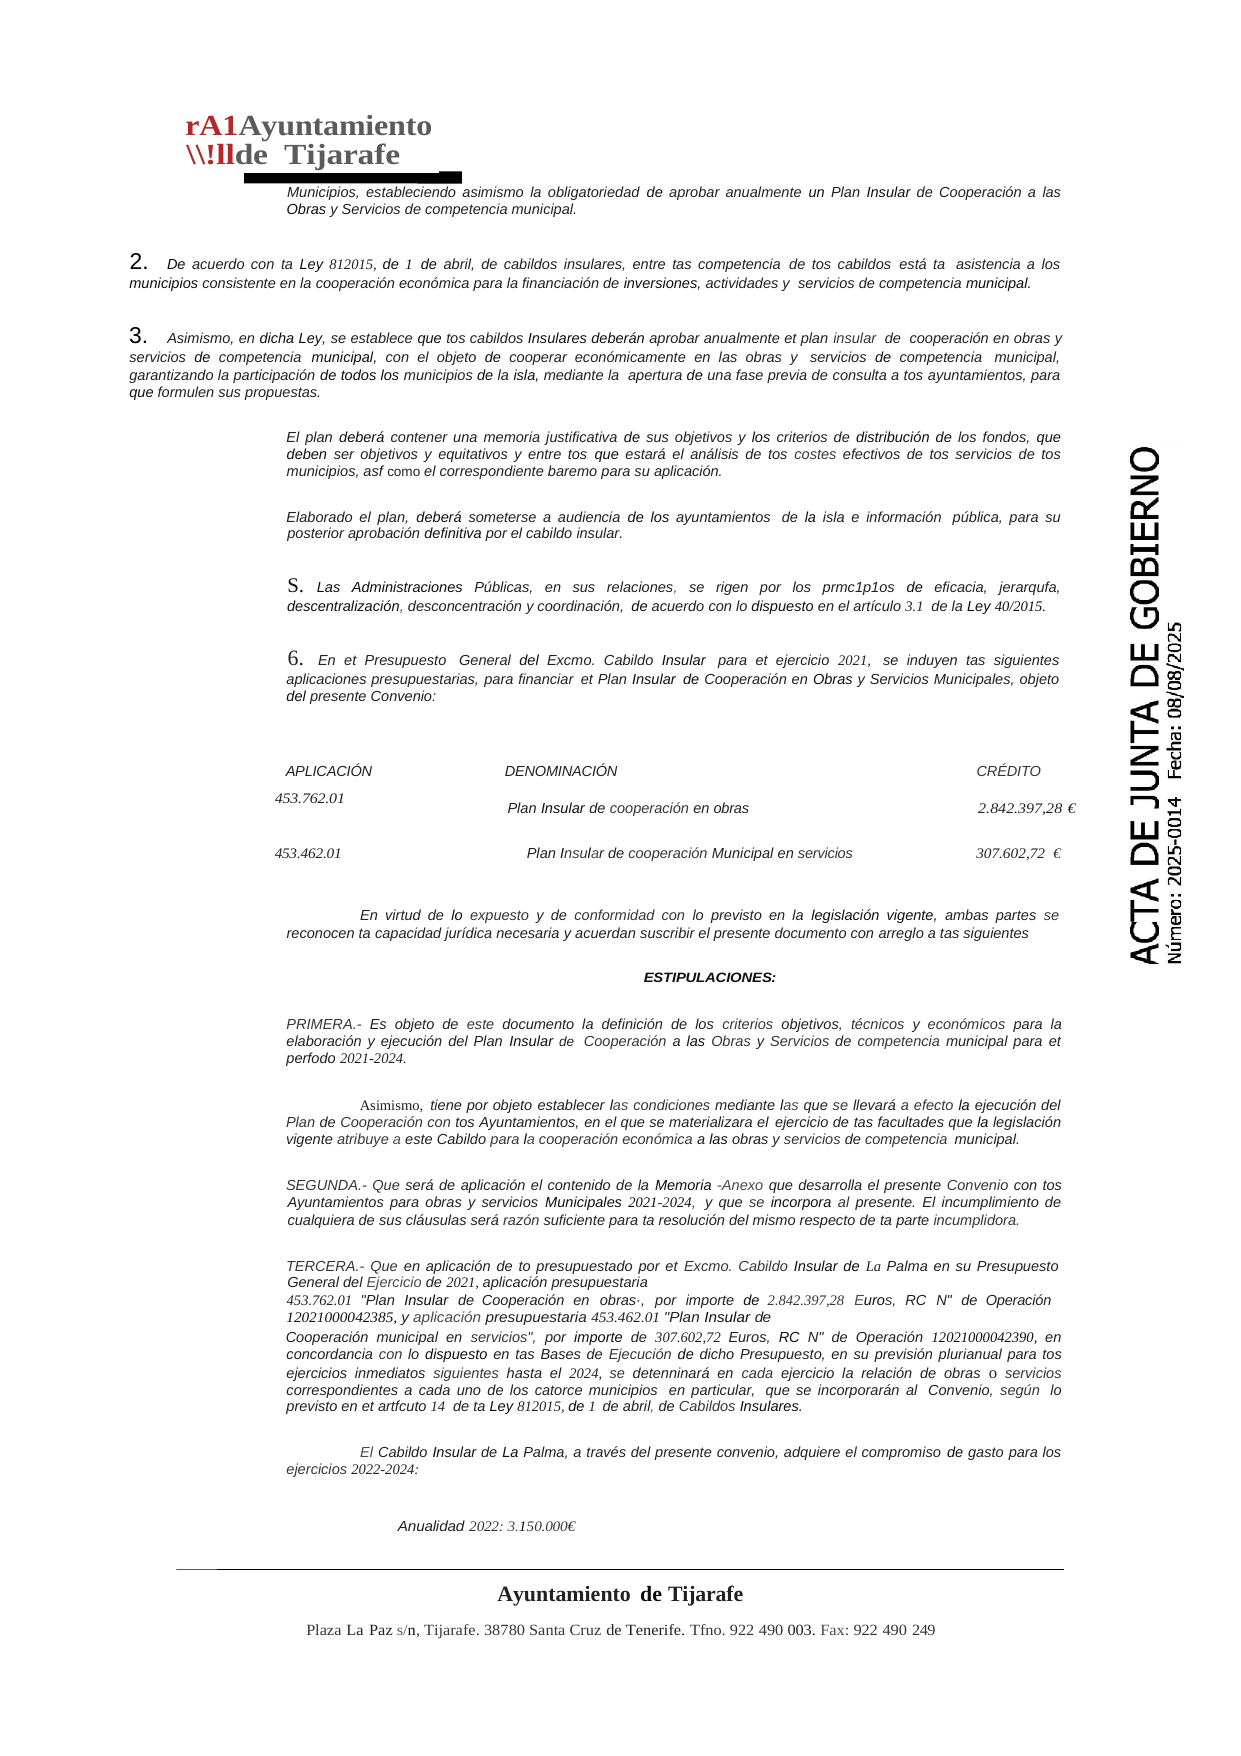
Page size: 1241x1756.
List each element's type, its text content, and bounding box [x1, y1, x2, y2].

text El Cabildo Insular de La Palma, a través del presente convenio, adquiere el compromiso de gasto para los ejercicios 2022-2024: [286, 1445, 1062, 1478]
list De acuerdo con ta Ley 812015, de 1 de abril, de cabildos insulares, entre tas competencia de tos cabildos está ta asistencia a los municipios consistente en la cooperación económica para la financiación de inversiones, actividades y servicios de competencia municipal. [129, 248, 1061, 292]
text 453.762.01 [274, 789, 352, 806]
text 6. En et Presupuesto General del Excmo. Cabildo Insular para et ejercicio 2021, se induyen tas siguientes aplicaciones presupuestarias, para financiar et Plan Insular de Cooperación en Obras y Servicios Municipales, objeto del presente Convenio: [286, 645, 1060, 704]
list Asimismo, en dicha Ley, se establece que tos cabildos Insulares deberán aprobar anualmente et plan insular de cooperación en obras y servicios de competencia municipal, con el objeto de cooperar económicamente en las obras y servicios de competencia municipal, garantizando la participación de todos los municipios de la isla, mediante la apertura de una fase previa de consulta a tos ayuntamientos, para que formulen sus propuestas. [129, 322, 1062, 400]
text 2.842.397,28 € [977, 800, 1078, 817]
text Anualidad 2022: 3.150.000€ [398, 1518, 1226, 1535]
text ESTIPULACIONES: [328, 970, 1093, 986]
text Elaborado el plan, deberá someterse a audiencia de los ayuntamientos de la isla e información pública, para su posterior aprobación definitiva por el cabildo insular. [286, 509, 1061, 542]
text 12021000042385, y aplicación presupuestaria 453.462.01 "Plan Insular de [286, 1308, 1226, 1325]
text Asimismo, tiene por objeto establecer las condiciones mediante las que se llevará a efecto la ejecución del Plan de Cooperación con tos Ayuntamientos, en el que se materializara el ejercicio de tas facultades que la legislación vigente atribuye a este Cabildo para la cooperación económica a las obras y servicios de competencia municipal. [286, 1096, 1061, 1147]
text El plan deberá contener una memoria justificativa de sus objetivos y los criterios de distribución de los fondos, que deben ser objetivos y equitativos y entre tos que estará el análisis de tos costes efectivos de tos servicios de tos municipios, asf como el correspondiente baremo para su aplicación. [286, 428, 1061, 479]
text 453.762.01 "Plan Insular de Cooperación en obras·, por importe de 2.842.397,28 Euros, RC N" de Operación [286, 1291, 1226, 1308]
text Plan Insular de cooperación en obras [507, 800, 753, 817]
text S. Las Administraciones Públicas, en sus relaciones, se rigen por los prmc1p1os de eficacia, jerarqufa, descentralización, desconcentración y coordinación, de acuerdo con lo dispuesto en el artículo 3.1 de la Ley 40/2015. [287, 573, 1061, 615]
text TERCERA.- Que en aplicación de to presupuestado por et Excmo. Cabildo Insular de La Palma en su Presupuesto General del Ejercicio de 2021, aplicación presupuestaria [286, 1258, 1059, 1291]
text En virtud de lo expuesto y de conformidad con lo previsto en la legislación vigente, ambas partes se reconocen ta capacidad jurídica necesaria y acuerdan suscribir el presente documento con arreglo a tas siguientes [286, 906, 1059, 941]
text Cooperación municipal en servicios", por importe de 307.602,72 Euros, RC N" de Operación 12021000042390, en concordancia con lo dispuesto en tas Bases de Ejecución de dicho Presupuesto, en su previsión plurianual para tos ejercicios inmediatos siguientes hasta el 2024, se detenninará en cada ejercicio la relación de obras o servicios correspondientes a cada uno de los catorce municipios en particular, que se incorporarán al Convenio, según lo previsto en et artfcuto 14 de ta Ley 812015, de 1 de abril, de Cabildos Insulares. [286, 1330, 1062, 1414]
text Municipios, estableciendo asimismo la obligatoriedad de aprobar anualmente un Plan Insular de Cooperación a las Obras y Servicios de competencia municipal. [286, 185, 1062, 218]
text PRIMERA.- Es objeto de este documento la definición de los criterios objetivos, técnicos y económicos para la elaboración y ejecución del Plan Insular de Cooperación a las Obras y Servicios de competencia municipal para et perfodo 2021-2024. [286, 1016, 1062, 1067]
text 453.462.01 Plan Insular de cooperación Municipal en servicios 307.602,72 € [274, 845, 1128, 862]
text APLICACIÓN DENOMINACIÓN CRÉDITO [129, 762, 1128, 779]
text SEGUNDA.- Que será de aplicación el contenido de la Memoria -Anexo que desarrolla el presente Convenio con tos Ayuntamientos para obras y servicios Municipales 2021-2024, y que se incorpora al presente. El incumplimiento de cualquiera de sus cláusulas será razón suficiente para ta resolución del mismo respecto de ta parte incumplidora. [286, 1177, 1062, 1228]
